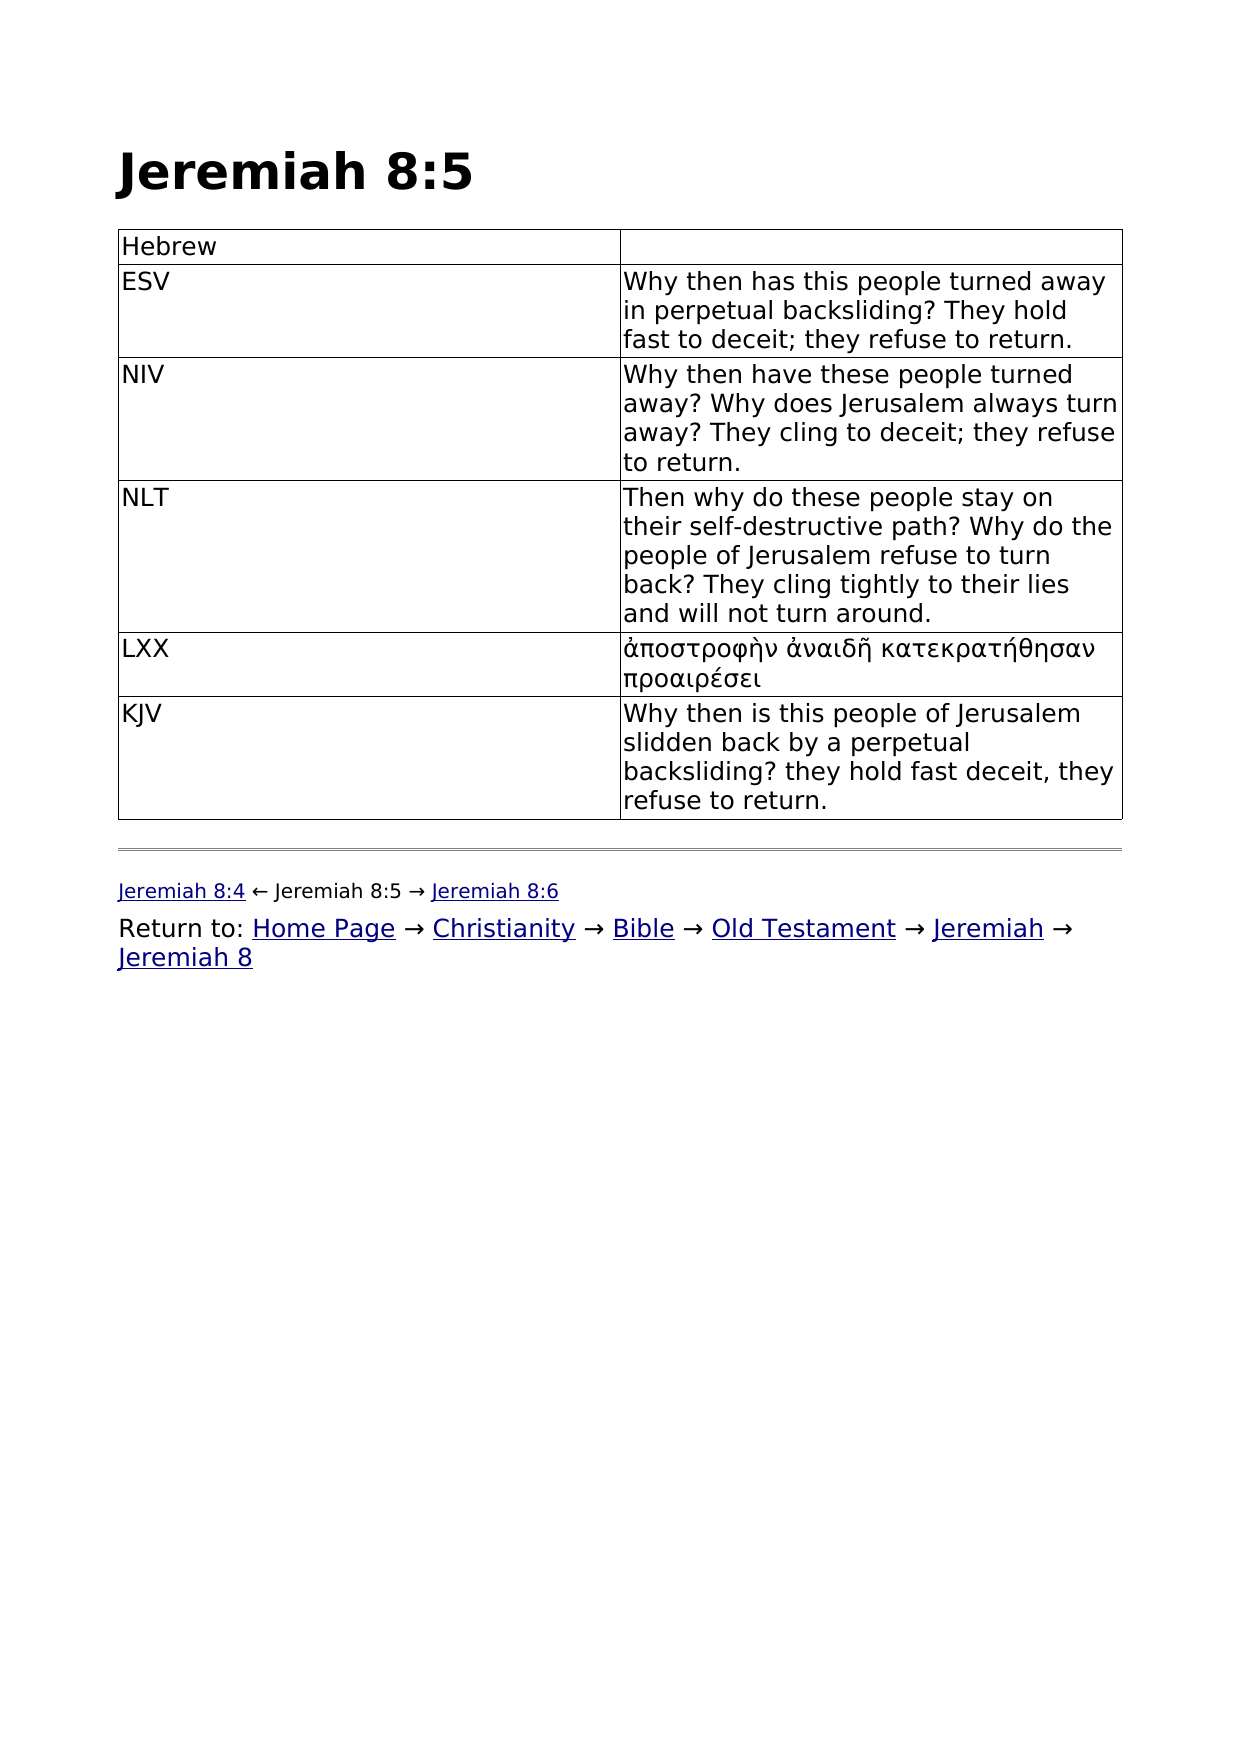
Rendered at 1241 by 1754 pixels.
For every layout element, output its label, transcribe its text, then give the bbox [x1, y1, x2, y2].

table_cell ESV [119, 265, 620, 357]
text Jeremiah 8:4 ← Jeremiah 8:5 → Jeremiah 8:6 [118, 880, 1122, 914]
table_header [621, 230, 1122, 264]
table_header Hebrew [119, 230, 620, 264]
subtitle Jeremiah 8:5 [118, 143, 1122, 201]
table_cell Why then is this people of Jerusalem slidden back by a perpetual backsliding? they hold fast deceit, they refuse to return. [621, 697, 1122, 818]
table_cell KJV [119, 697, 620, 818]
table_cell LXX [119, 633, 620, 696]
text Return to: Home Page → Christianity → Bible → Old Testament → Jeremiah → Jeremiah 8 [118, 914, 1122, 972]
table_cell Then why do these people stay on their self-destructive path? Why do the people of Jerusalem refuse to turn back? They cling tightly to their lies and will not turn around. [621, 481, 1122, 632]
table_cell ἀποστροφὴν ἀναιδῆ κατεκρατήθησαν προαιρέσει [621, 633, 1122, 696]
table_cell NLT [119, 481, 620, 632]
table_cell Why then have these people turned away? Why does Jerusalem always turn away? They cling to deceit; they refuse to return. [621, 358, 1122, 480]
table_cell Why then has this people turned away in perpetual backsliding? They hold fast to deceit; they refuse to return. [621, 265, 1122, 357]
table_cell NIV [119, 358, 620, 480]
